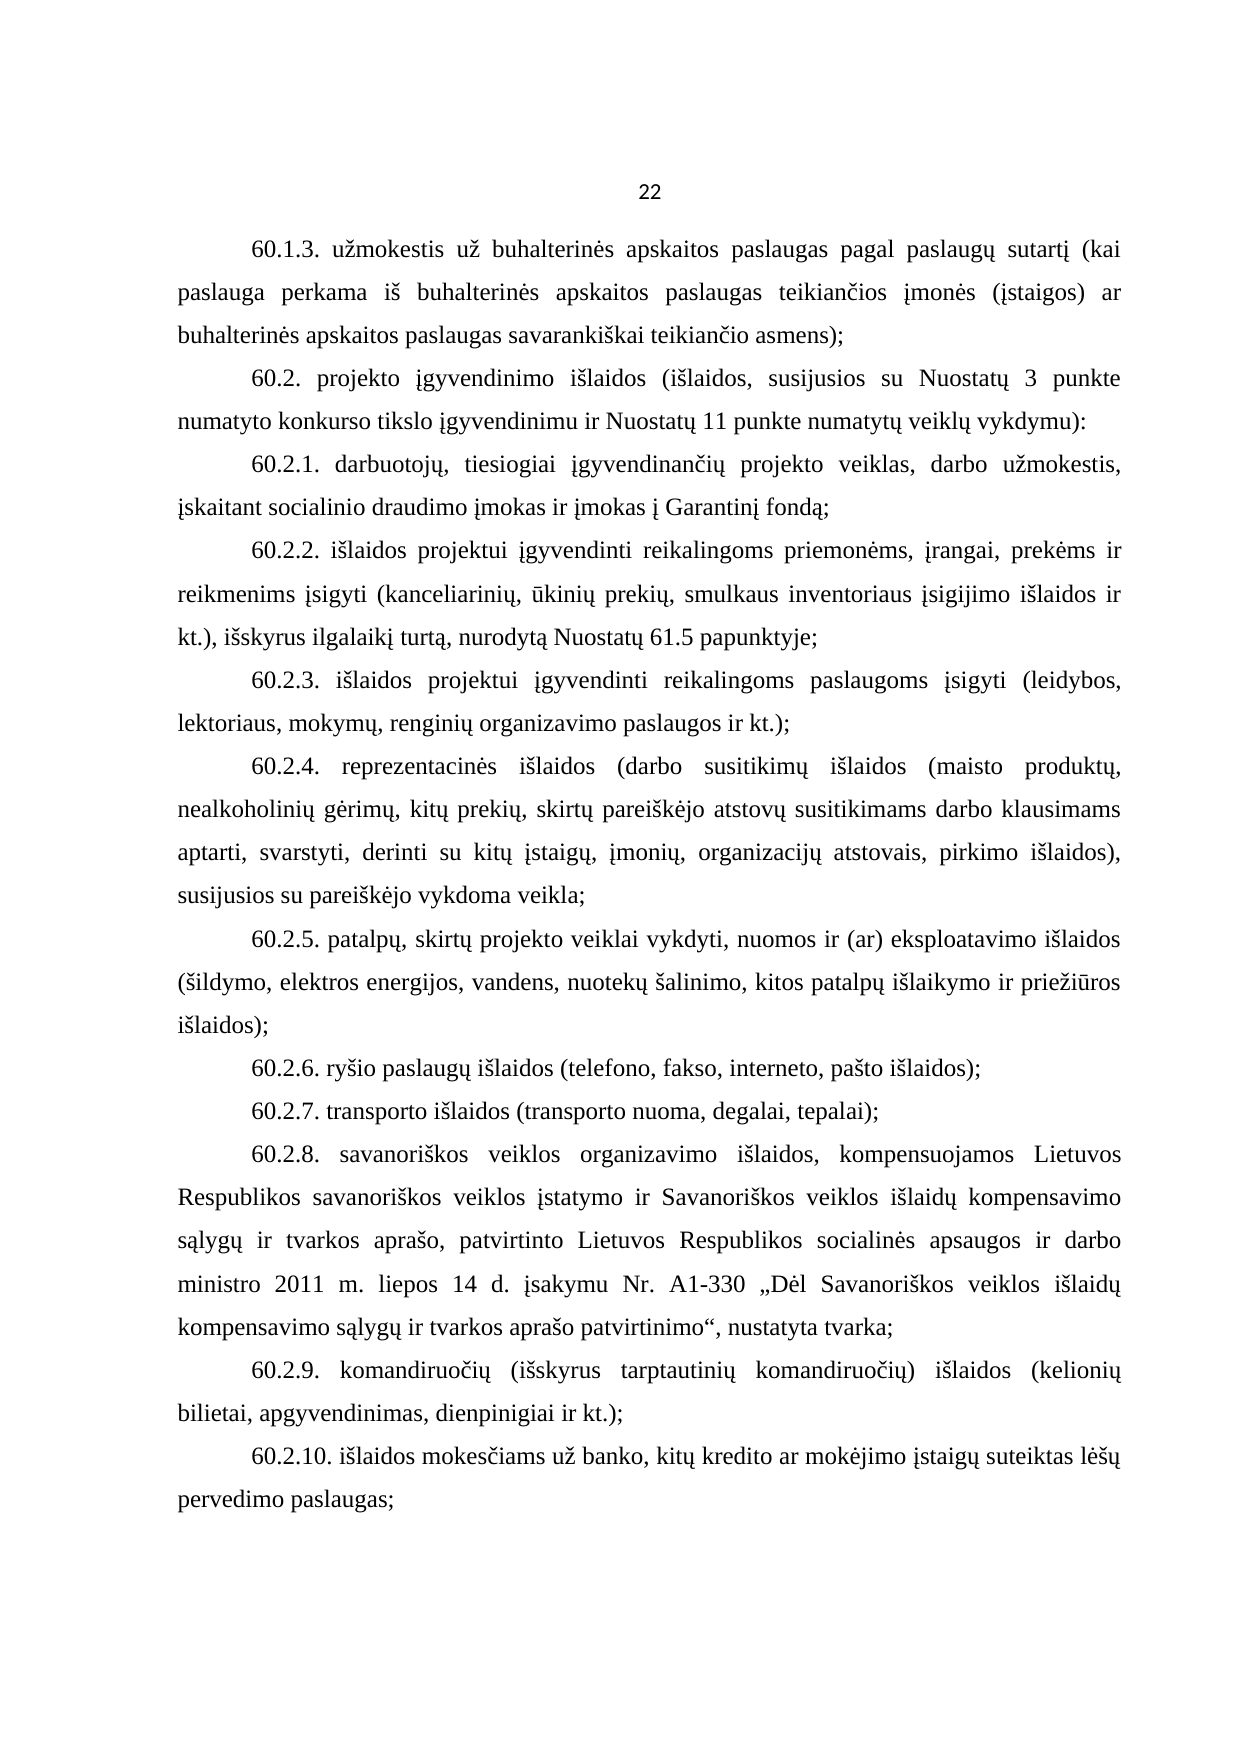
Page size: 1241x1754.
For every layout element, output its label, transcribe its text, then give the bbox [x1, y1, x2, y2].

text 60.2.8. savanoriškos veiklos organizavimo išlaidos, kompensuojamos Lietuvos Respublikos savanoriškos veiklos įstatymo ir Savanoriškos veiklos išlaidų kompensavimo sąlygų ir tvarkos aprašo, patvirtinto Lietuvos Respublikos socialinės apsaugos ir darbo ministro 2011 m. liepos 14 d. įsakymu Nr. A1-330 „Dėl Savanoriškos veiklos išlaidų kompensavimo sąlygų ir tvarkos aprašo patvirtinimo“, nustatyta tvarka; [177, 1139, 1122, 1341]
text 60.2.2. išlaidos projektui įgyvendinti reikalingoms priemonėms, įrangai, prekėms ir reikmenims įsigyti (kanceliarinių, ūkinių prekių, smulkaus inventoriaus įsigijimo išlaidos ir kt.), išskyrus ilgalaikį turtą, nurodytą Nuostatų 61.5 papunktyje; [177, 536, 1122, 651]
text 60.2.9. komandiruočių (išskyrus tarptautinių komandiruočių) išlaidos (kelionių bilietai, apgyvendinimas, dienpinigiai ir kt.); [177, 1355, 1122, 1427]
text 60.1.3. užmokestis už buhalterinės apskaitos paslaugas pagal paslaugų sutartį (kai paslauga perkama iš buhalterinės apskaitos paslaugas teikiančios įmonės (įstaigos) ar buhalterinės apskaitos paslaugas savarankiškai teikiančio asmens); [177, 234, 1122, 349]
text 60.2.5. patalpų, skirtų projekto veiklai vykdyti, nuomos ir (ar) eksploatavimo išlaidos (šildymo, elektros energijos, vandens, nuotekų šalinimo, kitos patalpų išlaikymo ir priežiūros išlaidos); [177, 924, 1122, 1039]
text 60.2.6. ryšio paslaugų išlaidos (telefono, fakso, interneto, pašto išlaidos); [177, 1053, 1122, 1082]
text 60.2.4. reprezentacinės išlaidos (darbo susitikimų išlaidos (maisto produktų, nealkoholinių gėrimų, kitų prekių, skirtų pareiškėjo atstovų susitikimams darbo klausimams aptarti, svarstyti, derinti su kitų įstaigų, įmonių, organizacijų atstovais, pirkimo išlaidos), susijusios su pareiškėjo vykdoma veikla; [177, 751, 1122, 909]
text 60.2.7. transporto išlaidos (transporto nuoma, degalai, tepalai); [177, 1096, 1122, 1125]
text 60.2.3. išlaidos projektui įgyvendinti reikalingoms paslaugoms įsigyti (leidybos, lektoriaus, mokymų, renginių organizavimo paslaugos ir kt.); [177, 665, 1122, 737]
text 60.2.10. išlaidos mokesčiams už banko, kitų kredito ar mokėjimo įstaigų suteiktas lėšų pervedimo paslaugas; [177, 1441, 1122, 1513]
text 60.2.1. darbuotojų, tiesiogiai įgyvendinančių projekto veiklas, darbo užmokestis, įskaitant socialinio draudimo įmokas ir įmokas į Garantinį fondą; [177, 449, 1122, 521]
text 60.2. projekto įgyvendinimo išlaidos (išlaidos, susijusios su Nuostatų 3 punkte numatyto konkurso tikslo įgyvendinimu ir Nuostatų 11 punkte numatytų veiklų vykdymu): [177, 363, 1122, 435]
